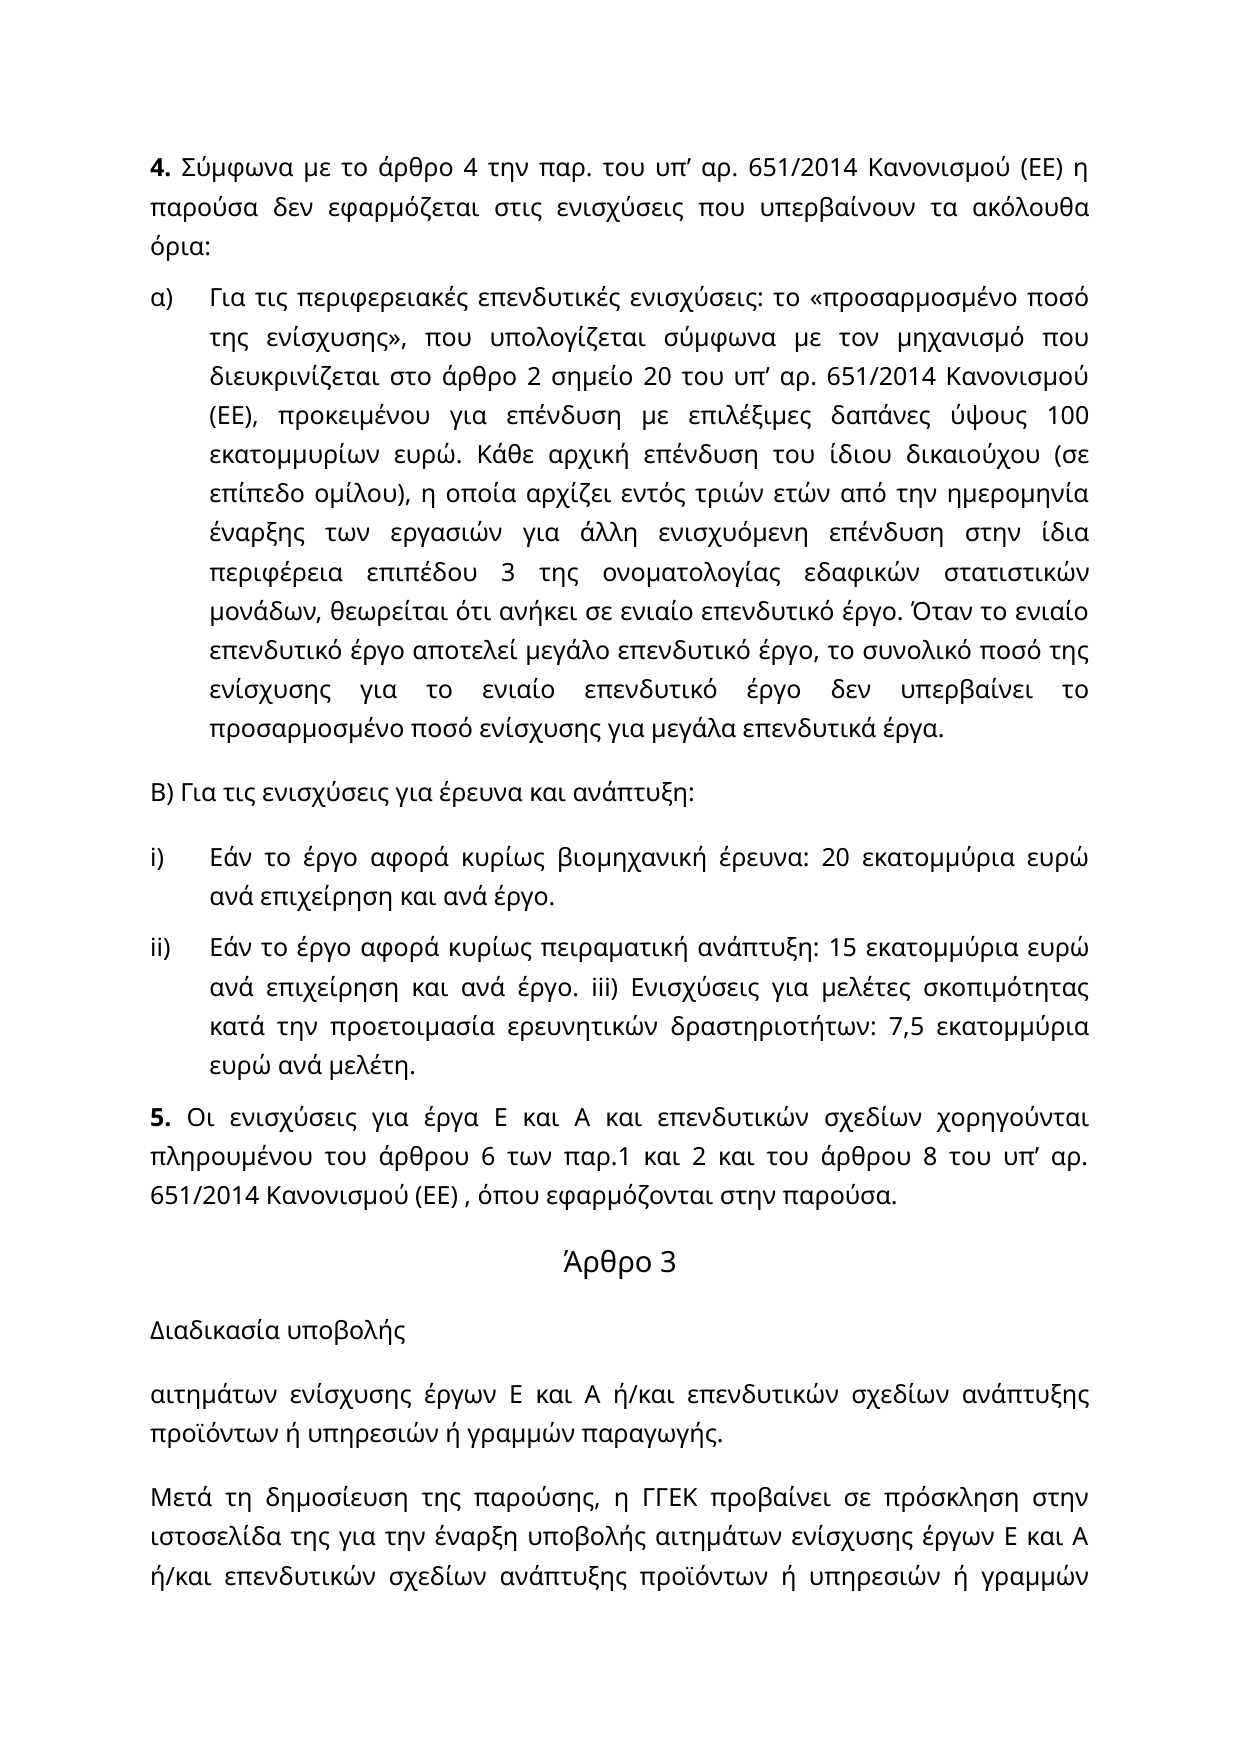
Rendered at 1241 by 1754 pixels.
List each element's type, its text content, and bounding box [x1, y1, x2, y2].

text Β) Για τις ενισχύσεις για έρευνα και ανάπτυξη: [150, 775, 1090, 809]
list i) Εάν το έργο αφορά κυρίως βιομηχανική έρευνα: 20 εκατομμύρια ευρώ ανά επιχείρηση και ανά έργο. [150, 839, 1090, 912]
text 4. Σύμφωνα με το άρθρο 4 την παρ. του υπ’ αρ. 651/2014 Κανονισμού (ΕΕ) η παρούσα δεν εφαρμόζεται στις ενισχύσεις που υπερβαίνουν τα ακόλουθα όρια: [150, 150, 1090, 262]
text Μετά τη δημοσίευση της παρούσης, η ΓΓΕΚ προβαίνει σε πρόσκληση στην ιστοσελίδα της για την έναρξη υποβολής αιτημάτων ενίσχυσης έργων Ε και Α ή/και επενδυτικών σχεδίων ανάπτυξης προϊόντων ή υπηρεσιών ή γραμμών [150, 1480, 1090, 1592]
text 5. Οι ενισχύσεις για έργα Ε και Α και επενδυτικών σχεδίων χορηγούνται πληρουμένου του άρθρου 6 των παρ.1 και 2 και του άρθρου 8 του υπ’ αρ. 651/2014 Κανονισμού (ΕΕ) , όπου εφαρμόζονται στην παρούσα. [150, 1099, 1090, 1212]
text αιτημάτων ενίσχυσης έργων Ε και Α ή/και επενδυτικών σχεδίων ανάπτυξης προϊόντων ή υπηρεσιών ή γραμμών παραγωγής. [150, 1376, 1090, 1450]
list α) Για τις περιφερειακές επενδυτικές ενισχύσεις: το «προσαρμοσμένο ποσό της ενίσχυσης», που υπολογίζεται σύμφωνα με τον μηχανισμό που διευκρινίζεται στο άρθρο 2 σημείο 20 του υπ’ αρ. 651/2014 Κανονισμού (ΕΕ), προκειμένου για επένδυση με επιλέξιμες δαπάνες ύψους 100 εκατομμυρίων ευρώ. Κάθε αρχική επένδυση του ίδιου δικαιούχου (σε επίπεδο ομίλου), η οποία αρχίζει εντός τριών ετών από την ημερομηνία έναρξης των εργασιών για άλλη ενισχυόμενη επένδυση στην ίδια περιφέρεια επιπέδου 3 της ονοματολογίας εδαφικών στατιστικών μονάδων, θεωρείται ότι ανήκει σε ενιαίο επενδυτικό έργο. Όταν το ενιαίο επενδυτικό έργο αποτελεί μεγάλο επενδυτικό έργο, το συνολικό ποσό της ενίσχυσης για το ενιαίο επενδυτικό έργο δεν υπερβαίνει το προσαρμοσμένο ποσό ενίσχυσης για μεγάλα επενδυτικά έργα. [150, 280, 1090, 745]
list ii) Εάν το έργο αφορά κυρίως πειραματική ανάπτυξη: 15 εκατομμύρια ευρώ ανά επιχείρηση και ανά έργο. iii) Ενισχύσεις για μελέτες σκοπιμότητας κατά την προετοιμασία ερευνητικών δραστηριοτήτων: 7,5 εκατομμύρια ευρώ ανά μελέτη. [150, 930, 1090, 1082]
subtitle Άρθρο 3 [150, 1242, 1090, 1281]
text Διαδικασία υποβολής [150, 1312, 1090, 1346]
